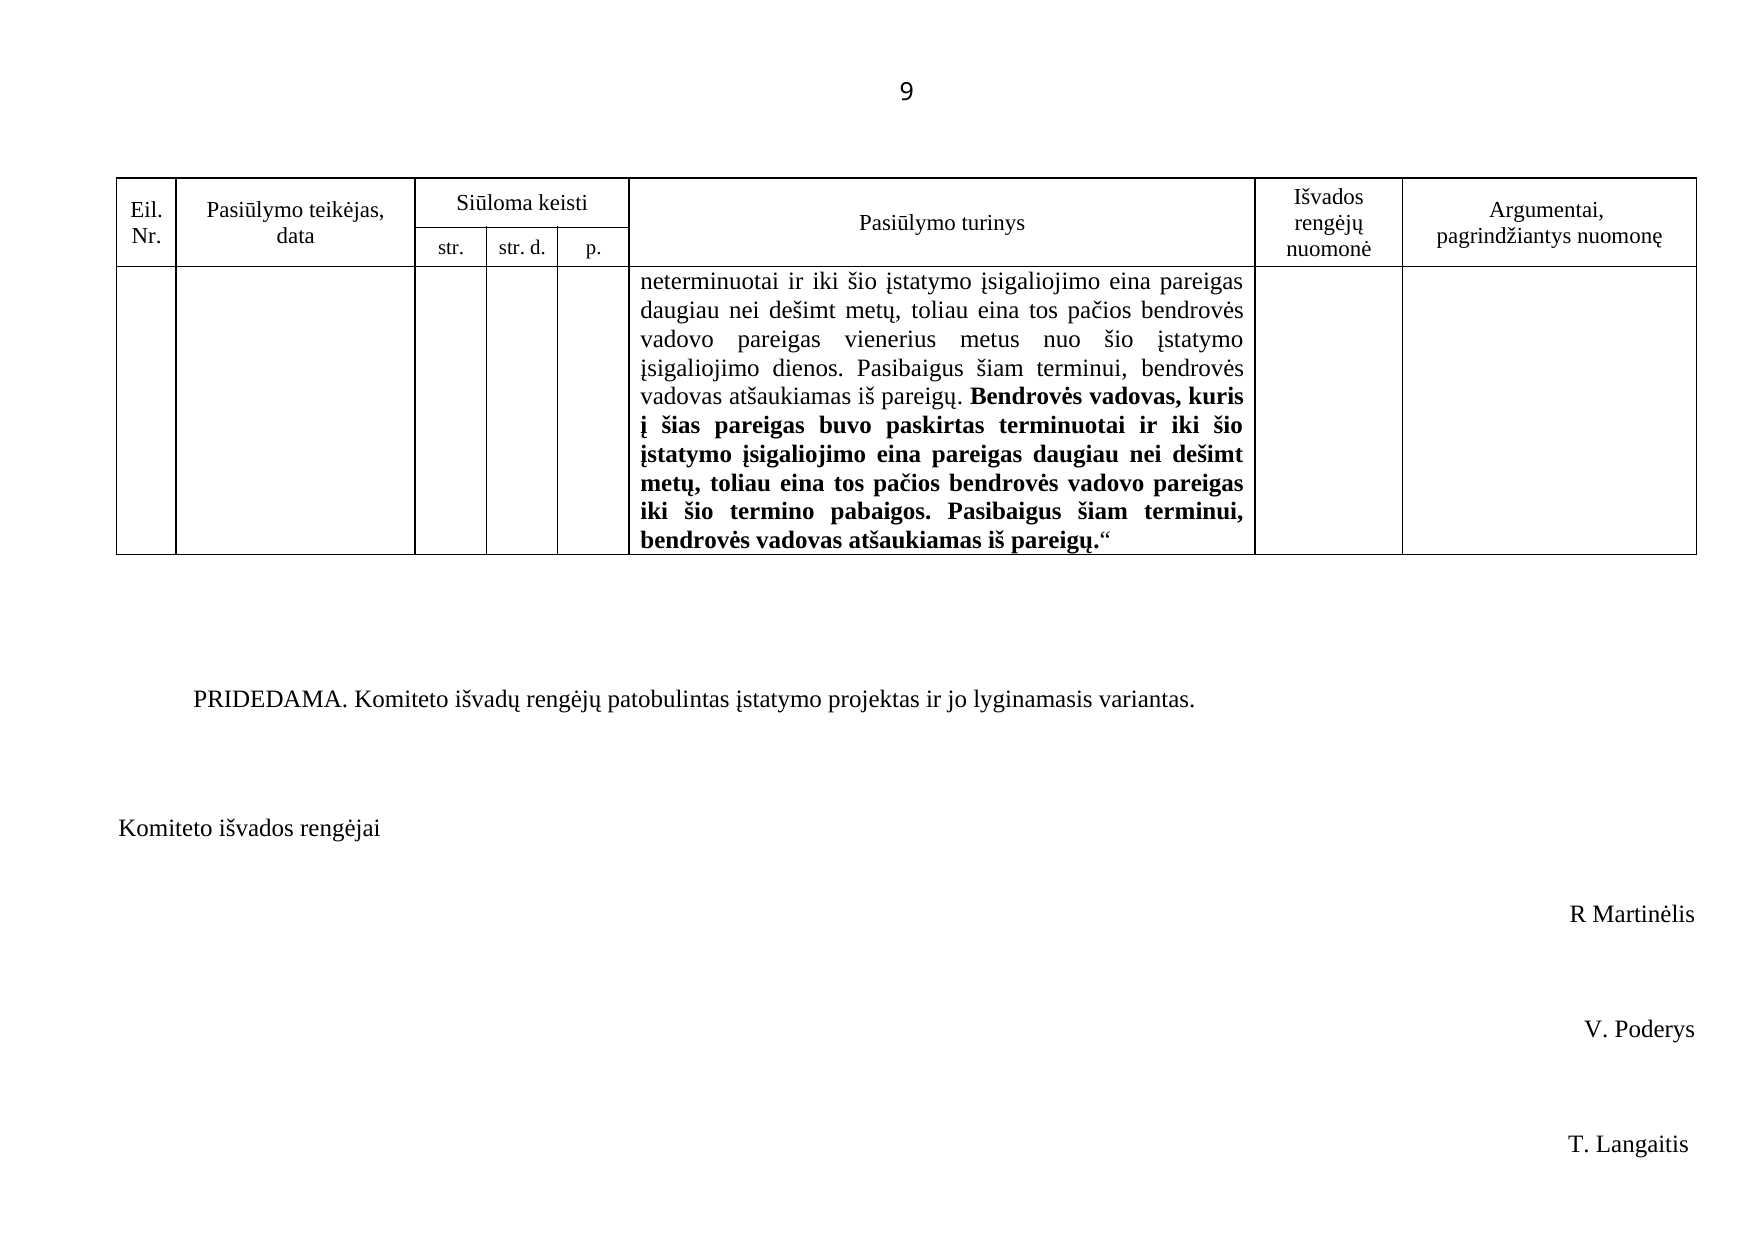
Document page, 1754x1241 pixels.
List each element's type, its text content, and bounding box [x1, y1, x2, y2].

table_header Eil. Nr. [117, 179, 175, 266]
table_cell [177, 267, 414, 554]
text PRIDEDAMA. Komiteto išvadų rengėjų patobulintas įstatymo projektas ir jo lyginamasis variantas. [118, 684, 1695, 712]
table_header Siūloma keisti [416, 179, 628, 226]
table_cell neterminuotai ir iki šio įstatymo įsigaliojimo eina pareigas daugiau nei dešimt metų, toliau eina tos pačios bendrovės vadovo pareigas vienerius metus nuo šio įstatymo įsigaliojimo dienos. Pasibaigus šiam terminui, bendrovės vadovas atšaukiamas iš pareigų. Bendrovės vadovas, kuris į šias pareigas buvo paskirtas terminuotai ir iki šio įstatymo įsigaliojimo eina pareigas daugiau nei dešimt metų, toliau eina tos pačios bendrovės vadovo pareigas iki šio termino pabaigos. Pasibaigus šiam terminui, bendrovės vadovas atšaukiamas iš pareigų.“ [630, 267, 1254, 554]
table_header Argumentai, pagrindžiantys nuomonę [1403, 179, 1696, 266]
table_cell [1403, 267, 1696, 554]
table_cell [117, 267, 175, 554]
table_header Pasiūlymo teikėjas, data [177, 179, 414, 266]
table_cell [487, 267, 557, 554]
table_cell p. [558, 228, 628, 266]
text Komiteto išvados rengėjai [118, 813, 1695, 842]
table_header Išvados rengėjų nuomonė [1256, 179, 1402, 266]
table_cell [1256, 267, 1402, 554]
text V. Poderys [493, 1014, 1695, 1043]
table_header Pasiūlymo turinys [630, 179, 1254, 266]
text T. Langaitis [718, 1129, 1695, 1158]
table_cell str. [416, 228, 486, 266]
table_cell [416, 267, 486, 554]
table_cell str. d. [487, 228, 557, 266]
table_cell [558, 267, 628, 554]
text R Martinėlis [118, 899, 1695, 928]
